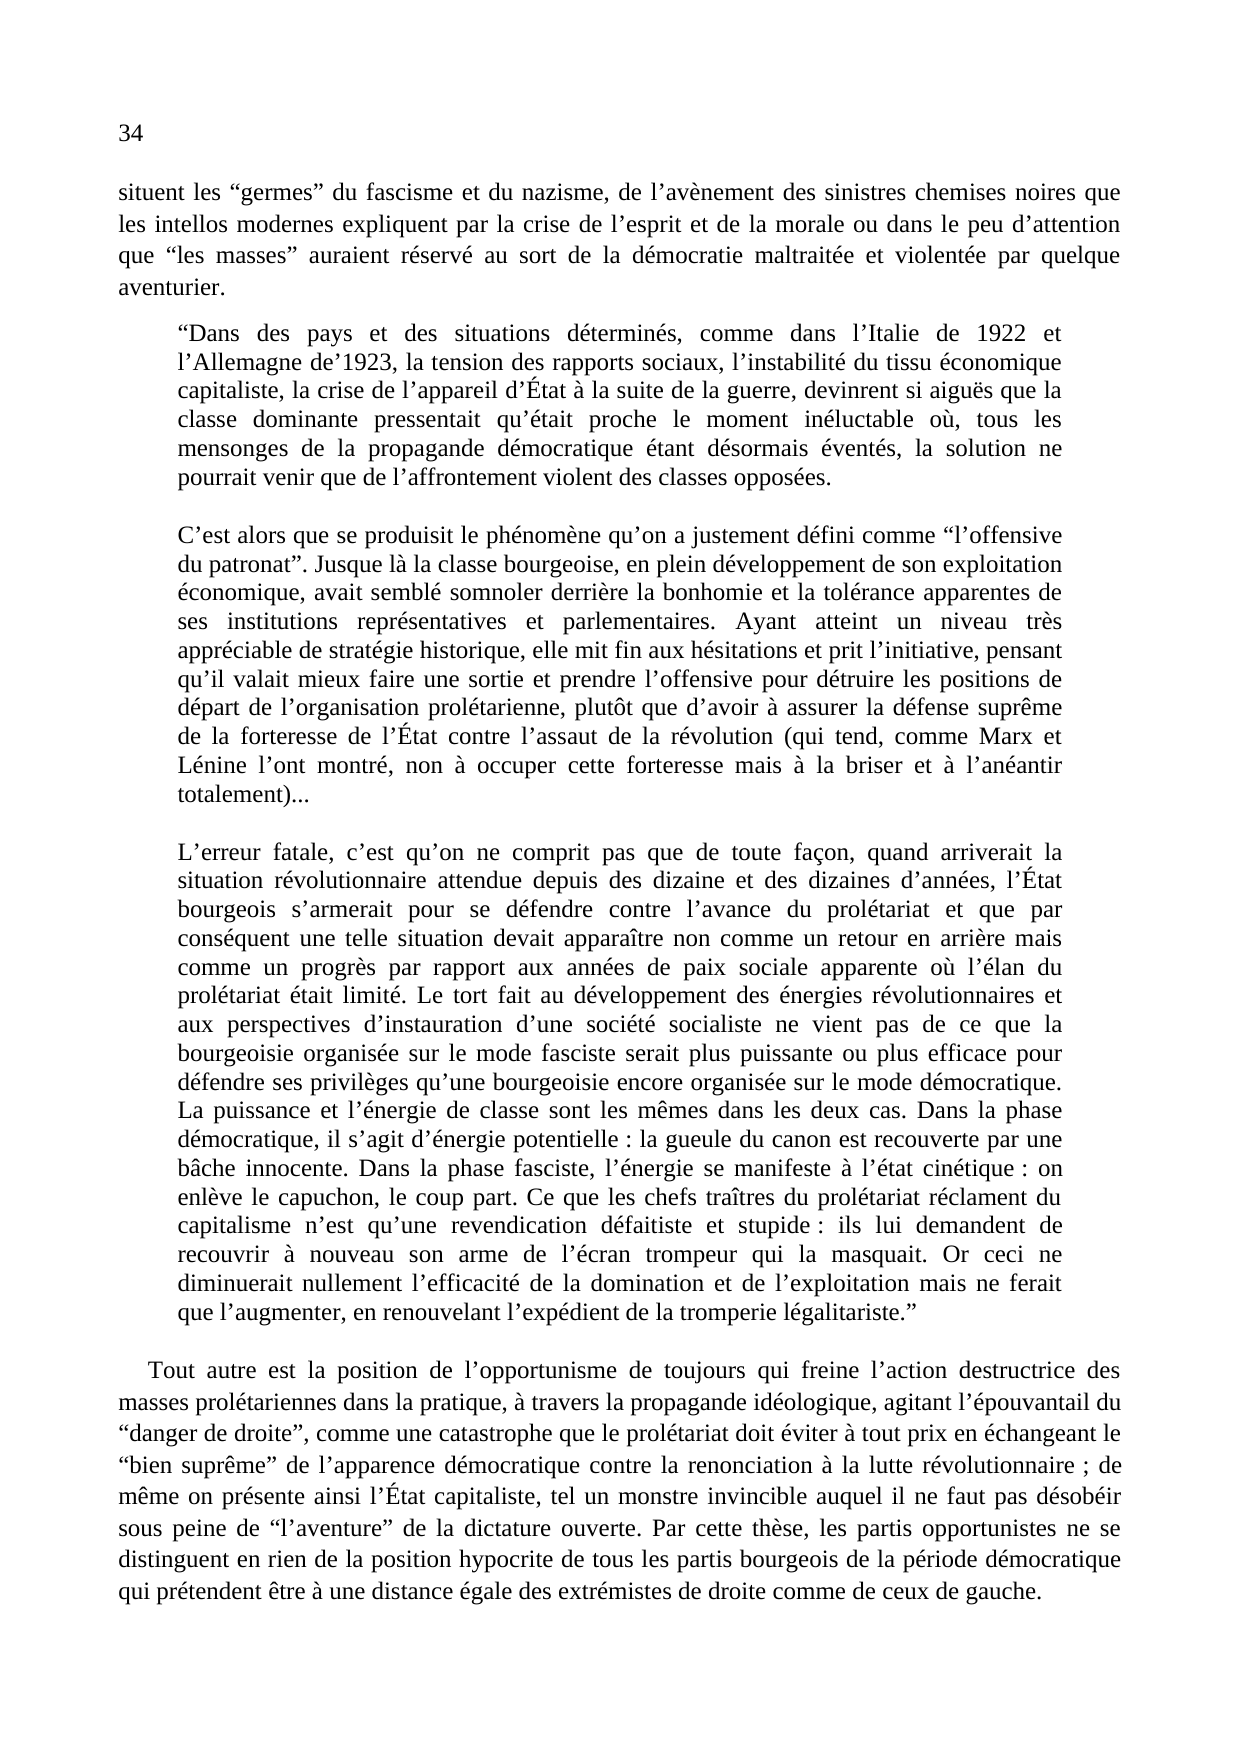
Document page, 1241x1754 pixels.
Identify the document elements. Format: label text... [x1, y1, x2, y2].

text L’erreur fatale, c’est qu’on ne comprit pas que de toute façon, quand arriverait la situation révolutionnaire attendue depuis des dizaine et des dizaines d’années, l’État bourgeois s’armerait pour se défendre contre l’avance du prolétariat et que par conséquent une telle situation devait apparaître non comme un retour en arrière mais comme un progrès par rapport aux années de paix sociale apparente où l’élan du prolétariat était limité. Le tort fait au développement des énergies révolutionnaires et aux perspectives d’instauration d’une société socialiste ne vient pas de ce que la bourgeoisie organisée sur le mode fasciste serait plus puissante ou plus efficace pour défendre ses privilèges qu’une bourgeoisie encore organisée sur le mode démocratique. La puissance et l’énergie de classe sont les mêmes dans les deux cas. Dans la phase démocratique, il s’agit d’énergie potentielle : la gueule du canon est recouverte par une bâche innocente. Dans la phase fasciste, l’énergie se manifeste à l’état cinétique : on enlève le capuchon, le coup part. Ce que les chefs traîtres du prolétariat réclament du capitalisme n’est qu’une revendication défaitiste et stupide : ils lui demandent de recouvrir à nouveau son arme de l’écran trompeur qui la masquait. Or ceci ne diminuerait nullement l’efficacité de la domination et de l’exploitation mais ne ferait que l’augmenter, en renouvelant l’expédient de la tromperie légalitariste.” [177, 837, 1063, 1326]
text Tout autre est la position de l’opportunisme de toujours qui freine l’action destructrice des masses prolétariennes dans la pratique, à travers la propagande idéologique, agitant l’épouvantail du “danger de droite”, comme une catastrophe que le prolétariat doit éviter à tout prix en échangeant le “bien suprême” de l’apparence démocratique contre la renonciation à la lutte révolutionnaire ; de même on présente ainsi l’État capitaliste, tel un monstre invincible auquel il ne faut pas désobéir sous peine de “l’aventure” de la dictature ouverte. Par cette thèse, les partis opportunistes ne se distinguent en rien de la position hypocrite de tous les partis bourgeois de la période démocratique qui prétendent être à une distance égale des extrémistes de droite comme de ceux de gauche. [118, 1355, 1122, 1605]
text “Dans des pays et des situations déterminés, comme dans l’Italie de 1922 et l’Allemagne de’1923, la tension des rapports sociaux, l’instabilité du tissu économique capitaliste, la crise de l’appareil d’État à la suite de la guerre, devinrent si aiguës que la classe dominante pressentait qu’était proche le moment inéluctable où, tous les mensonges de la propagande démocratique étant désormais éventés, la solution ne pourrait venir que de l’affrontement violent des classes opposées. [177, 318, 1063, 490]
text C’est alors que se produisit le phénomène qu’on a justement défini comme “l’offensive du patronat”. Jusque là la classe bourgeoise, en plein développement de son exploitation économique, avait semblé somnoler derrière la bonhomie et la tolérance apparentes de ses institutions représentatives et parlementaires. Ayant atteint un niveau très appréciable de stratégie historique, elle mit fin aux hésitations et prit l’initiative, pensant qu’il valait mieux faire une sortie et prendre l’offensive pour détruire les positions de départ de l’organisation prolétarienne, plutôt que d’avoir à assurer la défense suprême de la forteresse de l’État contre l’assaut de la révolution (qui tend, comme Marx et Lénine l’ont montré, non à occuper cette forteresse mais à la briser et à l’anéantir totalement)... [177, 520, 1063, 807]
text situent les “germes” du fascisme et du nazisme, de l’avènement des sinistres chemises noires que les intellos modernes expliquent par la crise de l’esprit et de la morale ou dans le peu d’attention que “les masses” auraient réservé au sort de la démocratie maltraitée et violentée par quelque aventurier. [118, 177, 1122, 301]
